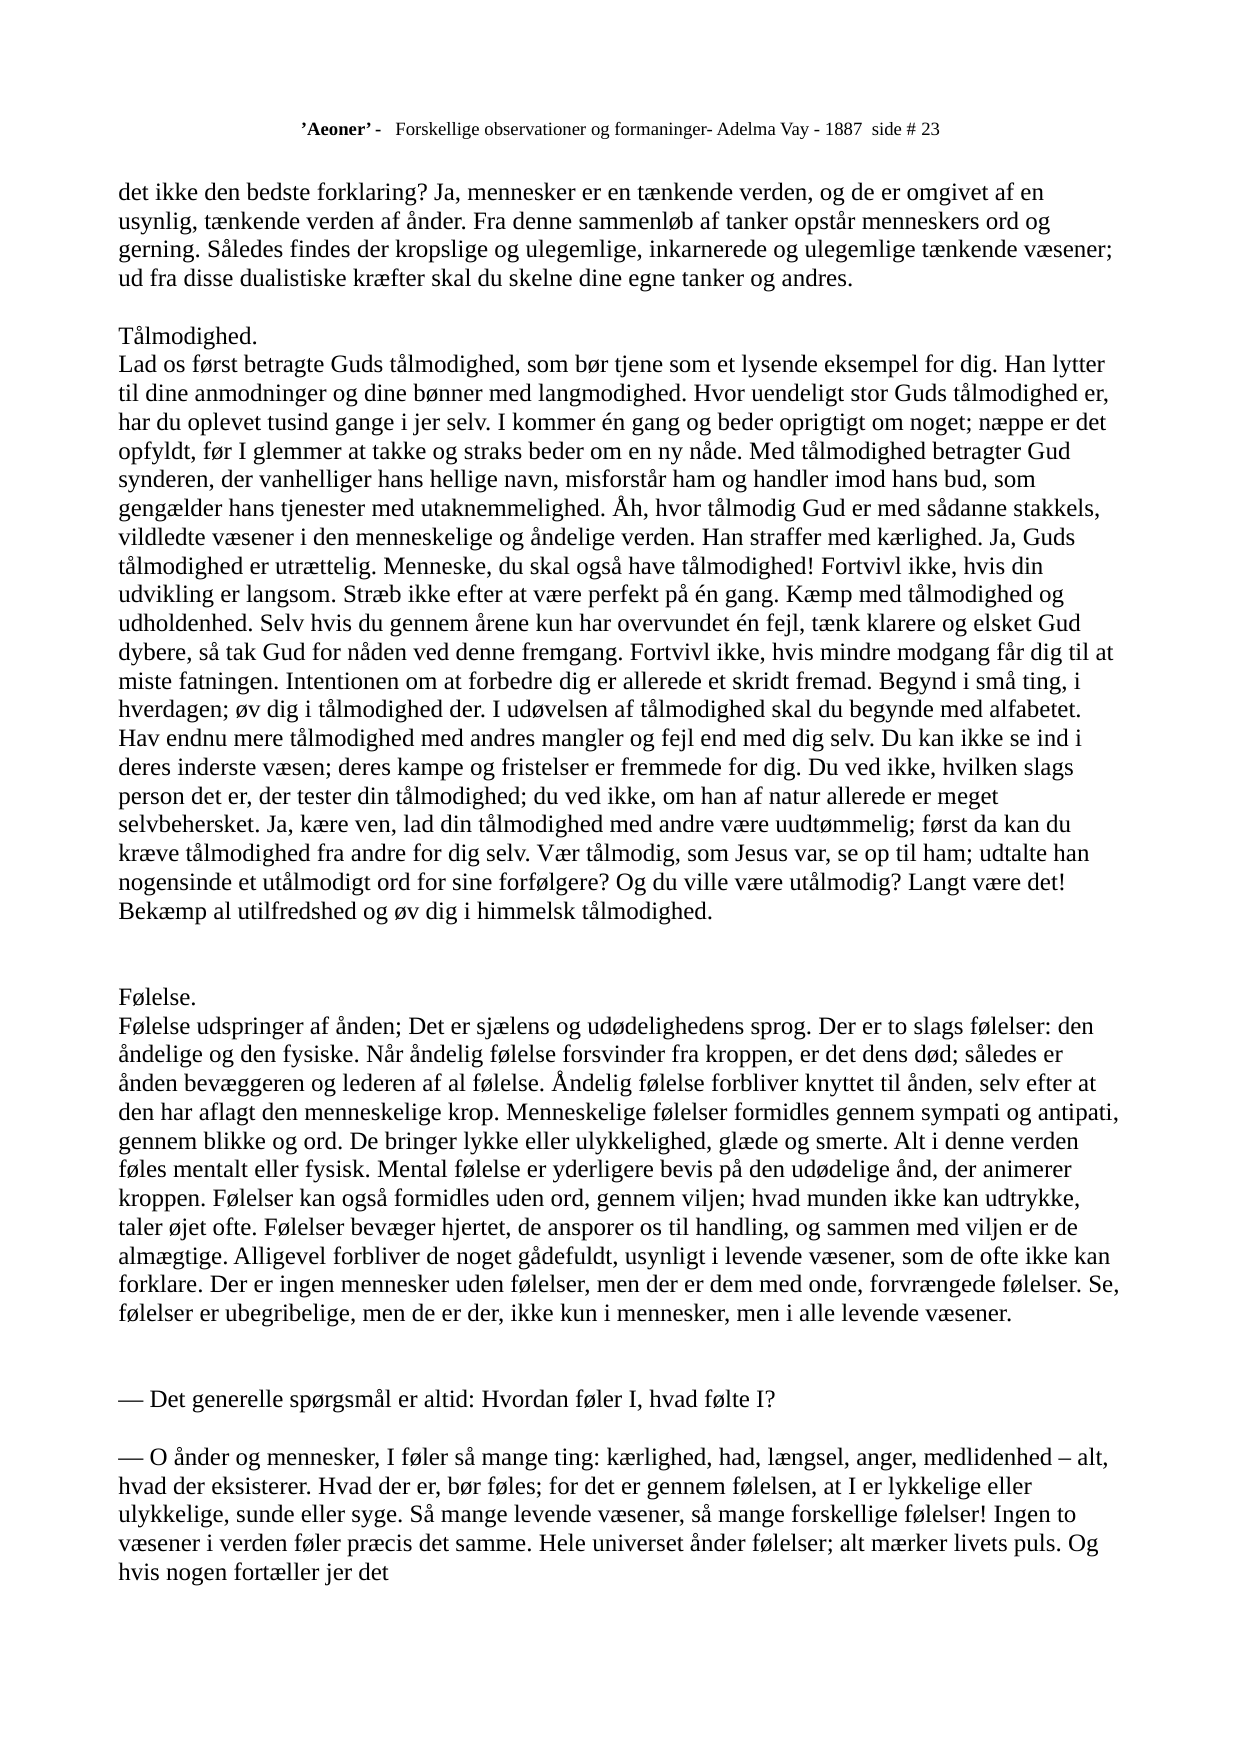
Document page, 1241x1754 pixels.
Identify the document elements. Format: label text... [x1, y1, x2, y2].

text Tålmodighed. [118, 321, 1122, 349]
text Lad os først betragte Guds tålmodighed, som bør tjene som et lysende eksempel for dig. Han lytter til dine anmodninger og dine bønner med langmodighed. Hvor uendeligt stor Guds tålmodighed er, har du oplevet tusind gange i jer selv. I kommer én gang og beder oprigtigt om noget; næppe er det opfyldt, før I glemmer at takke og straks beder om en ny nåde. Med tålmodighed betragter Gud synderen, der vanhelliger hans hellige navn, misforstår ham og handler imod hans bud, som gengælder hans tjenester med utaknemmelighed. Åh, hvor tålmodig Gud er med sådanne stakkels, vildledte væsener i den menneskelige og åndelige verden. Han straffer med kærlighed. Ja, Guds tålmodighed er utrættelig. Menneske, du skal også have tålmodighed! Fortvivl ikke, hvis din udvikling er langsom. Stræb ikke efter at være perfekt på én gang. Kæmp med tålmodighed og udholdenhed. Selv hvis du gennem årene kun har overvundet én fejl, tænk klarere og elsket Gud dybere, så tak Gud for nåden ved denne fremgang. Fortvivl ikke, hvis mindre modgang får dig til at miste fatningen. Intentionen om at forbedre dig er allerede et skridt fremad. Begynd i små ting, i hverdagen; øv dig i tålmodighed der. I udøvelsen af ​​tålmodighed skal du begynde med alfabetet. Hav endnu mere tålmodighed med andres mangler og fejl end med dig selv. Du kan ikke se ind i deres inderste væsen; deres kampe og fristelser er fremmede for dig. Du ved ikke, hvilken slags person det er, der tester din tålmodighed; du ved ikke, om han af natur allerede er meget selvbehersket. Ja, kære ven, lad din tålmodighed med andre være uudtømmelig; først da kan du kræve tålmodighed fra andre for dig selv. Vær tålmodig, som Jesus var, se op til ham; udtalte han nogensinde et utålmodigt ord for sine forfølgere? Og du ville være utålmodig? Langt være det! Bekæmp al utilfredshed og øv dig i himmelsk tålmodighed. [118, 349, 1122, 924]
text — Det generelle spørgsmål er altid: Hvordan føler I, hvad følte I? [118, 1384, 1122, 1413]
text det ikke den bedste forklaring? Ja, mennesker er en tænkende verden, og de er omgivet af en usynlig, tænkende verden af ​​ånder. Fra denne sammenløb af tanker opstår menneskers ord og gerning. Således findes der kropslige og ulegemlige, inkarnerede og ulegemlige tænkende væsener; ud fra disse dualistiske kræfter skal du skelne dine egne tanker og andres. [118, 177, 1122, 292]
text — O ånder og mennesker, I føler så mange ting: kærlighed, had, længsel, anger, medlidenhed – alt, hvad der eksisterer. Hvad der er, bør føles; for det er gennem følelsen, at I er lykkelige eller ulykkelige, sunde eller syge. Så mange levende væsener, så mange forskellige følelser! Ingen to væsener i verden føler præcis det samme. Hele universet ånder følelser; alt mærker livets puls. Og hvis nogen fortæller jer det [118, 1442, 1122, 1586]
text Følelse udspringer af ånden; Det er sjælens og udødelighedens sprog. Der er to slags følelser: den åndelige og den fysiske. Når åndelig følelse forsvinder fra kroppen, er det dens død; således er ånden bevæggeren og lederen af ​​al følelse. Åndelig følelse forbliver knyttet til ånden, selv efter at den har aflagt den menneskelige krop. Menneskelige følelser formidles gennem sympati og antipati, gennem blikke og ord. De bringer lykke eller ulykkelighed, glæde og smerte. Alt i denne verden føles mentalt eller fysisk. Mental følelse er yderligere bevis på den udødelige ånd, der animerer kroppen. Følelser kan også formidles uden ord, gennem viljen; hvad munden ikke kan udtrykke, taler øjet ofte. Følelser bevæger hjertet, de ansporer os til handling, og sammen med viljen er de almægtige. Alligevel forbliver de noget gådefuldt, usynligt i levende væsener, som de ofte ikke kan forklare. Der er ingen mennesker uden følelser, men der er dem med onde, forvrængede følelser. Se, følelser er ubegribelige, men de er der, ikke kun i mennesker, men i alle levende væsener. [118, 1011, 1122, 1327]
text Følelse. [118, 982, 1122, 1011]
